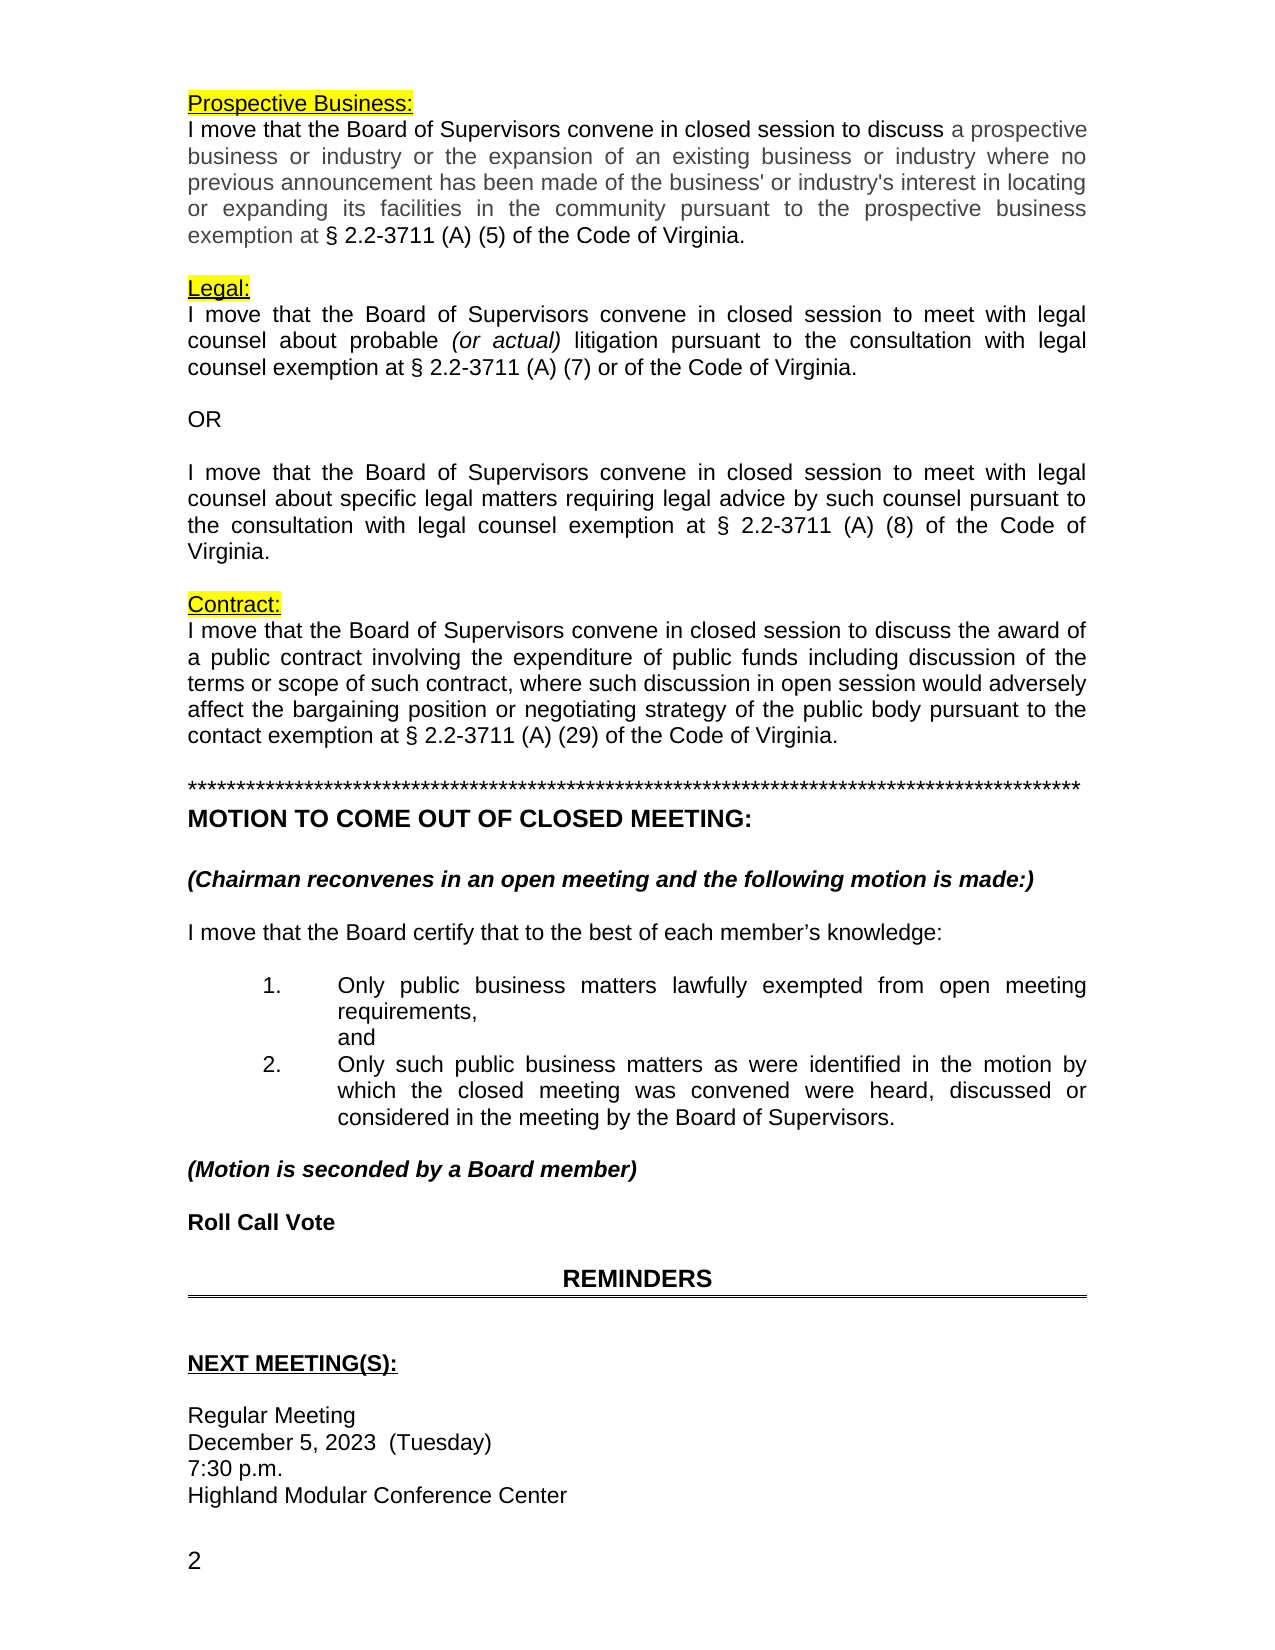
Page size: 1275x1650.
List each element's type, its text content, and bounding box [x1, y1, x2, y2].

list Only public business matters lawfully exempted from open meeting requirements, [262, 972, 1087, 1024]
text Contract: [187, 591, 1087, 617]
text 2. Only such public business matters as were identified in the motion by which the closed meeting was convened were heard, discussed or considered in the meeting by the Board of Supervisors. [262, 1051, 1087, 1130]
text MOTION TO COME OUT OF CLOSED MEETING: [187, 804, 1087, 833]
text ******************************************************************************************** [187, 775, 1087, 804]
text I move that the Board of Supervisors convene in closed session to meet with legal counsel about specific legal matters requiring legal advice by such counsel pursuant to the consultation with legal counsel exemption at § 2.2-3711 (A) (8) of the Code of Virginia. [187, 459, 1087, 564]
text NEXT MEETING(S): [187, 1350, 1087, 1376]
text (Motion is seconded by a Board member) [187, 1156, 1087, 1182]
list and [337, 1024, 1087, 1051]
subtitle REMINDERS [187, 1264, 1087, 1297]
text (Chairman reconvenes in an open meeting and the following motion is made:) [187, 866, 1087, 893]
text December 5, 2023 (Tuesday) [187, 1429, 1087, 1455]
text I move that the Board of Supervisors convene in closed session to discuss the award of a public contract involving the expenditure of public funds including discussion of the terms or scope of such contract, where such discussion in open session would adversely affect the bargaining position or negotiating strategy of the public body pursuant to the contact exemption at § 2.2-3711 (A) (29) of the Code of Virginia. [187, 617, 1087, 749]
text 7:30 p.m. [187, 1455, 1087, 1482]
text I move that the Board of Supervisors convene in closed session to meet with legal counsel about probable (or actual) litigation pursuant to the consultation with legal counsel exemption at § 2.2-3711 (A) (7) or of the Code of Virginia. [187, 301, 1087, 380]
text Prospective Business: [187, 90, 1087, 116]
text OR [187, 406, 1087, 433]
text I move that the Board certify that to the best of each member’s knowledge: [187, 919, 1087, 945]
text Legal: [187, 274, 1087, 301]
text Highland Modular Conference Center [187, 1482, 1087, 1508]
text Roll Call Vote [187, 1209, 1087, 1235]
text Regular Meeting [187, 1402, 1087, 1429]
text I move that the Board of Supervisors convene in closed session to discuss a prospective business or industry or the expansion of an existing business or industry where no previous announcement has been made of the business' or industry's interest in locating or expanding its facilities in the community pursuant to the prospective business exemption at § 2.2-3711 (A) (5) of the Code of Virginia. [187, 116, 1087, 248]
